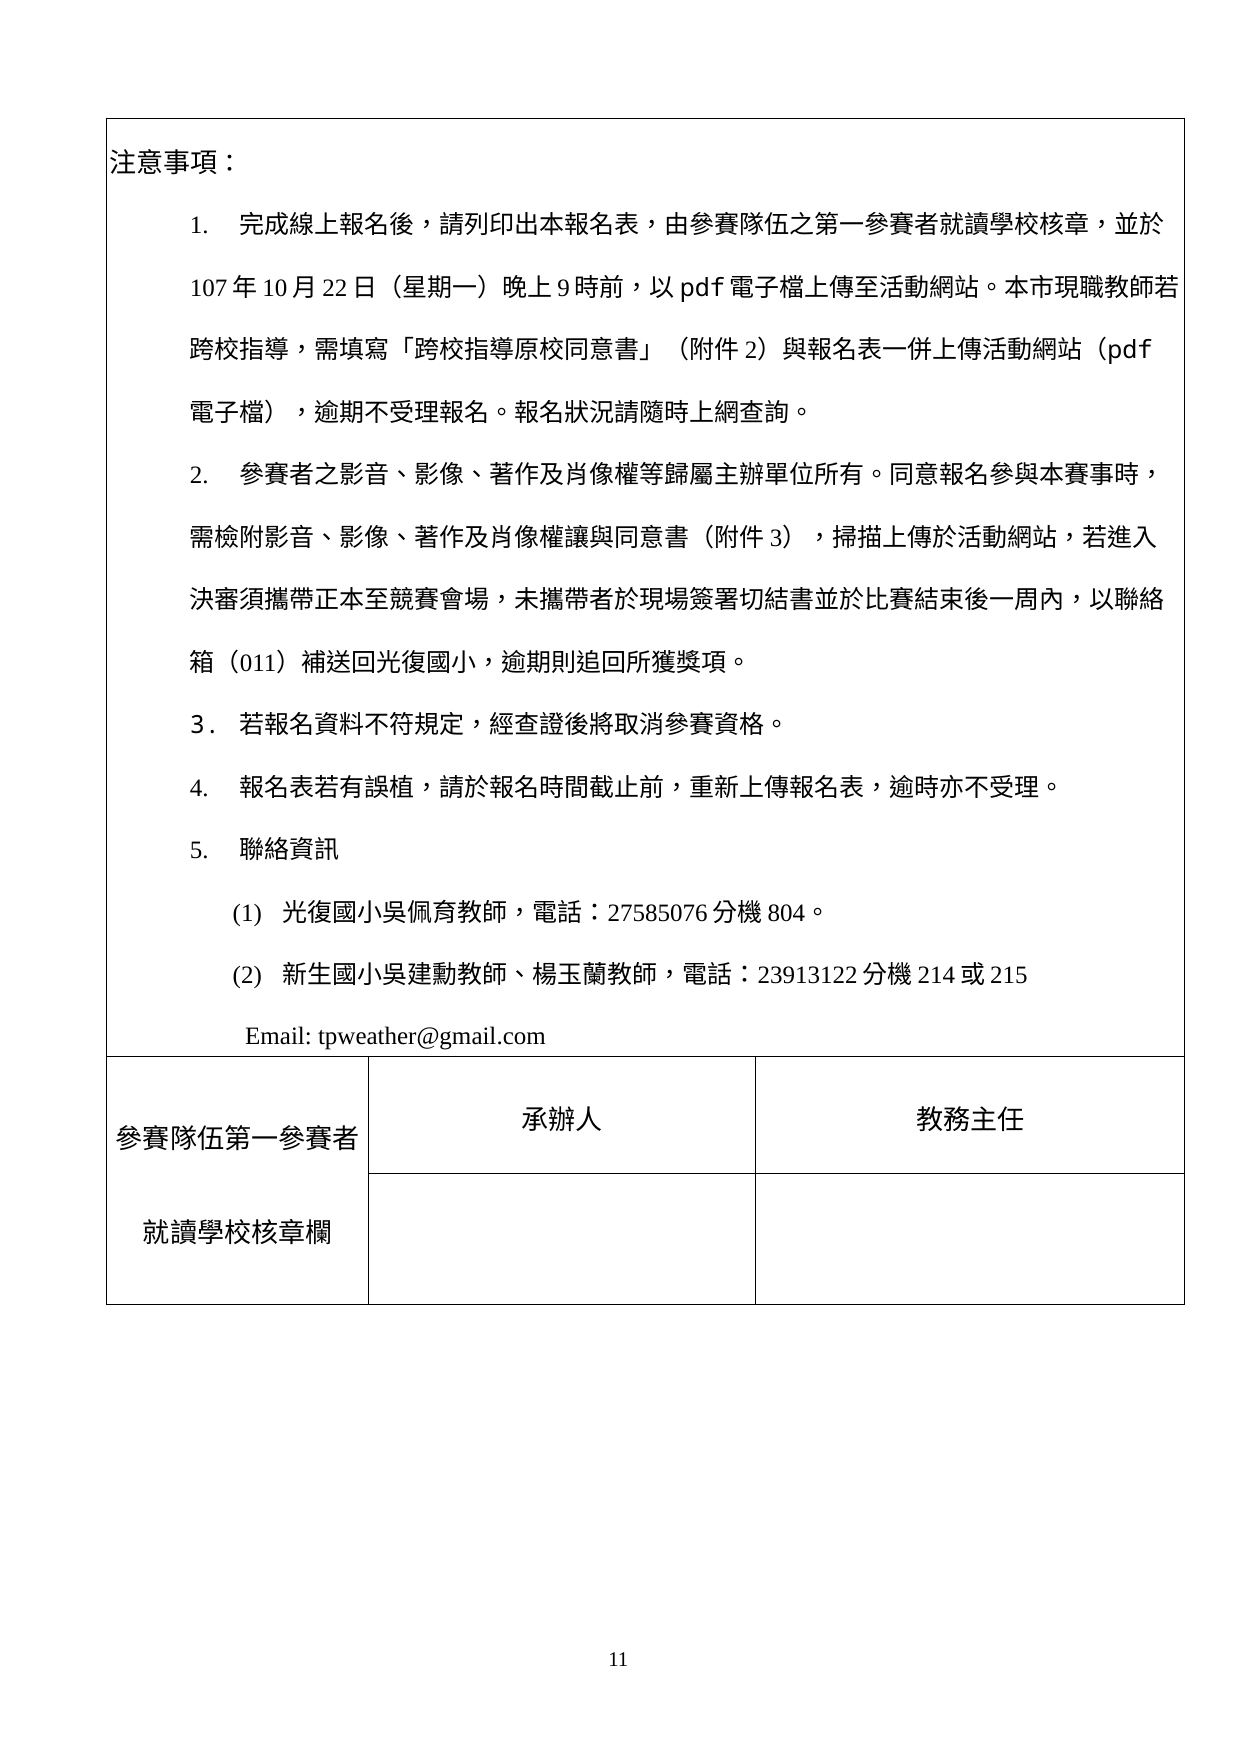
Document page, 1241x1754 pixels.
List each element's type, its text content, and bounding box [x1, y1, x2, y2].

table_cell [369, 1174, 755, 1304]
table_cell [756, 1174, 1184, 1304]
table_cell 承辦人 [369, 1057, 755, 1173]
table_cell 注意事項： 完成線上報名後，請列印出本報名表，由參賽隊伍之第一參賽者就讀學校核章，並於107年10月22日（星期一）晚上9時前，以pdf電子檔上傳至活動網站。本市現職教師若跨校指導，需填寫「跨校指導原校同意書」（附件2）與報名表一併上傳活動網站（pdf電子檔），逾期不受理報名。報名狀況請隨時上網查詢。 參賽者之影音、影像、著作及肖像權等歸屬主辦單位所有。同意報名參與本賽事時，需檢附影音、影像、著作及肖像權讓與同意書（附件3），掃描上傳於活動網站，若進入決審須攜帶正本至競賽會場，未攜帶者於現場簽署切結書並於比賽結束後一周內，以聯絡箱（011）補送回光復國小，逾期則追回所獲獎項。 若報名資料不符規定，經查證後將取消參賽資格。 報名表若有誤植，請於報名時間截止前，重新上傳報名表，逾時亦不受理。 聯絡資訊 光復國小吳佩育教師，電話：27585076分機804。 新生國小吳建勳教師、楊玉蘭教師，電話：23913122分機214或215 Email: tpweather@gmail.com [107, 119, 1184, 1056]
table_cell 教務主任 [756, 1057, 1184, 1173]
table_cell 參賽隊伍第一參賽者就讀學校核章欄 [107, 1057, 368, 1304]
